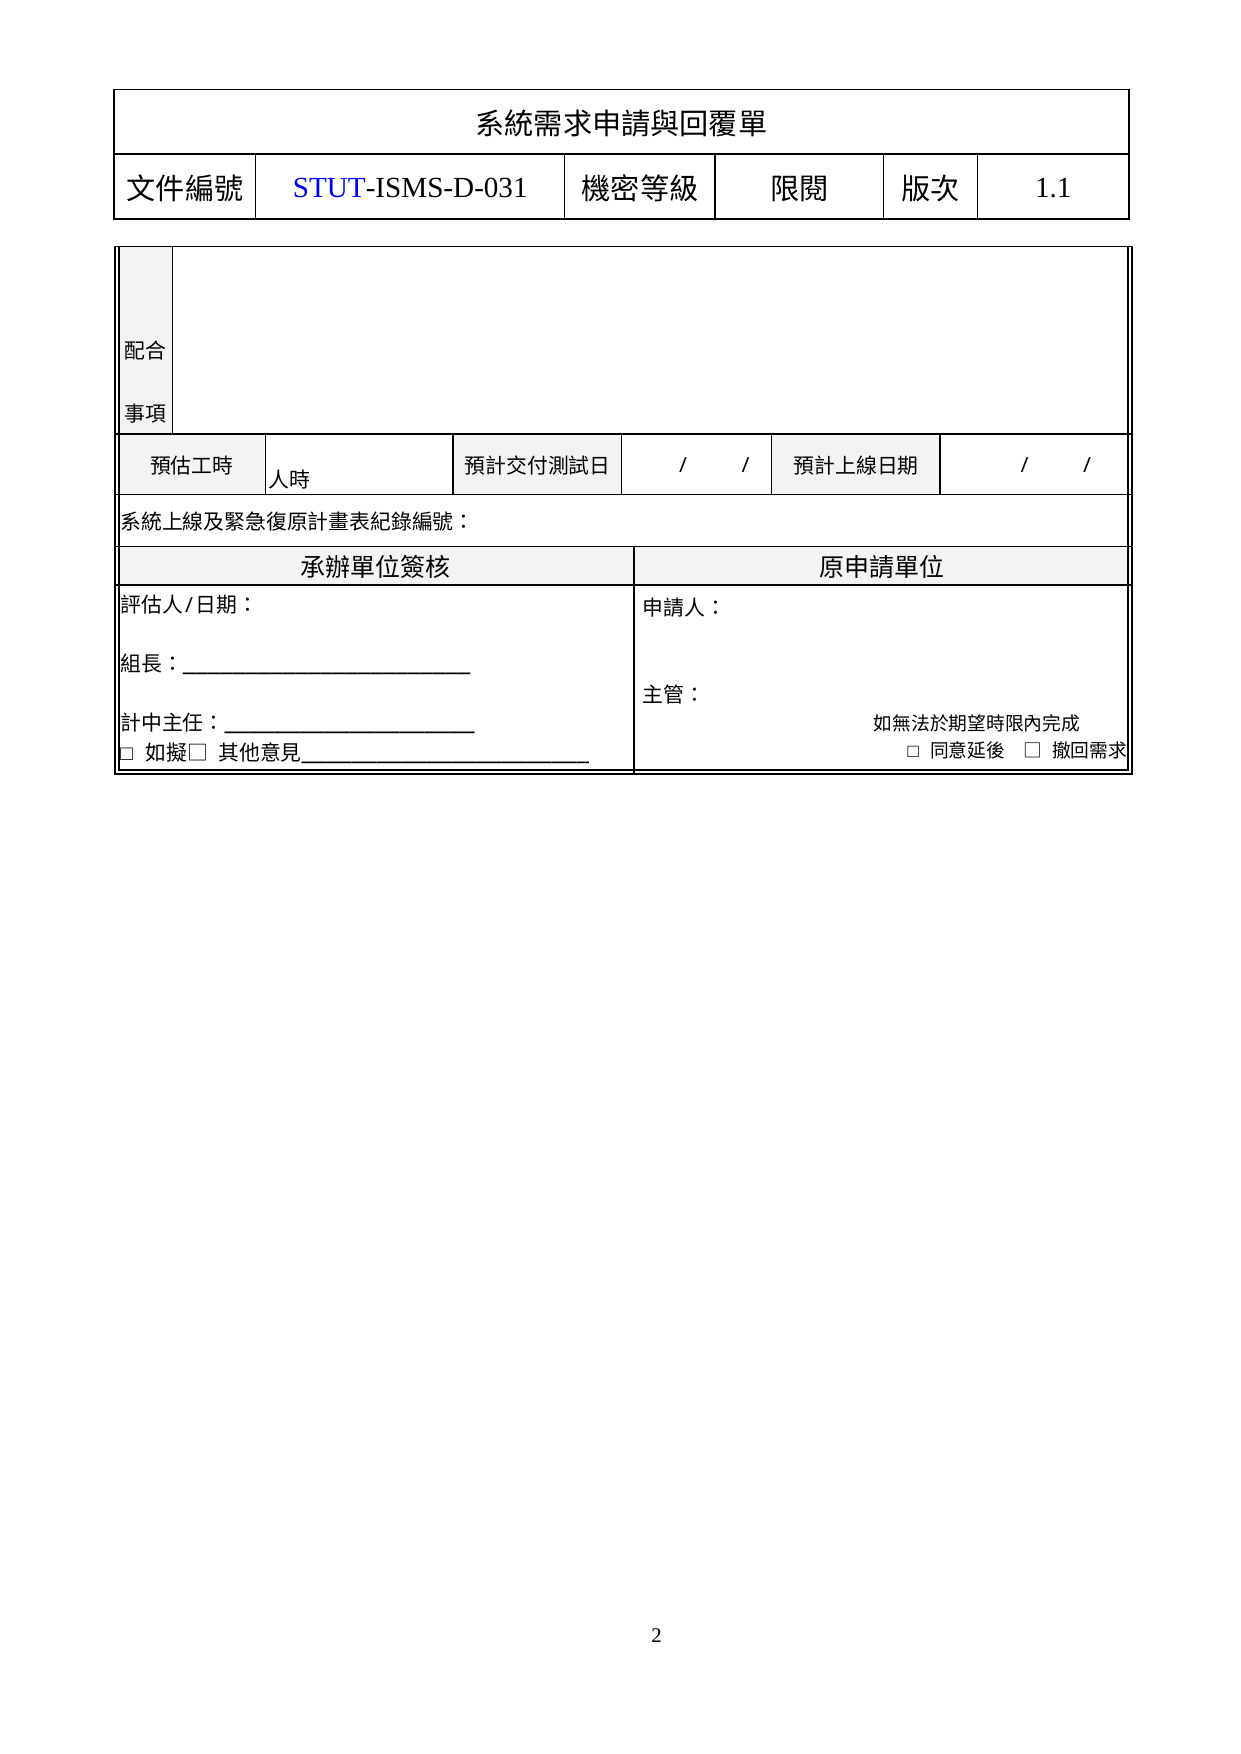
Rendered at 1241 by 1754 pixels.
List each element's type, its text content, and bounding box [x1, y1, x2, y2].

table_cell 預計交付測試日 [454, 435, 621, 493]
table_cell / / [622, 435, 771, 493]
table_cell 人時 [266, 435, 452, 493]
table_cell / / [941, 435, 1127, 493]
table_cell 原申請單位 [635, 547, 1127, 584]
table_cell 預計上線日期 [772, 435, 939, 493]
table_cell 配合 事項 [120, 247, 172, 433]
table_cell [173, 247, 1127, 433]
table_cell 系統上線及緊急復原計畫表紀錄編號： [120, 495, 1127, 546]
table_cell 評估人/日期： 組長：_______________________ 計中主任：____________________ □ 如擬□ 其他意見_______________________ [120, 586, 633, 769]
table_cell 預估工時 [120, 435, 265, 493]
table_cell 承辦單位簽核 [120, 547, 633, 584]
table_cell 申請人： 主管： 如無法於期望時限內完成 □ 同意延後 □ 撤回需求 [635, 586, 1127, 769]
